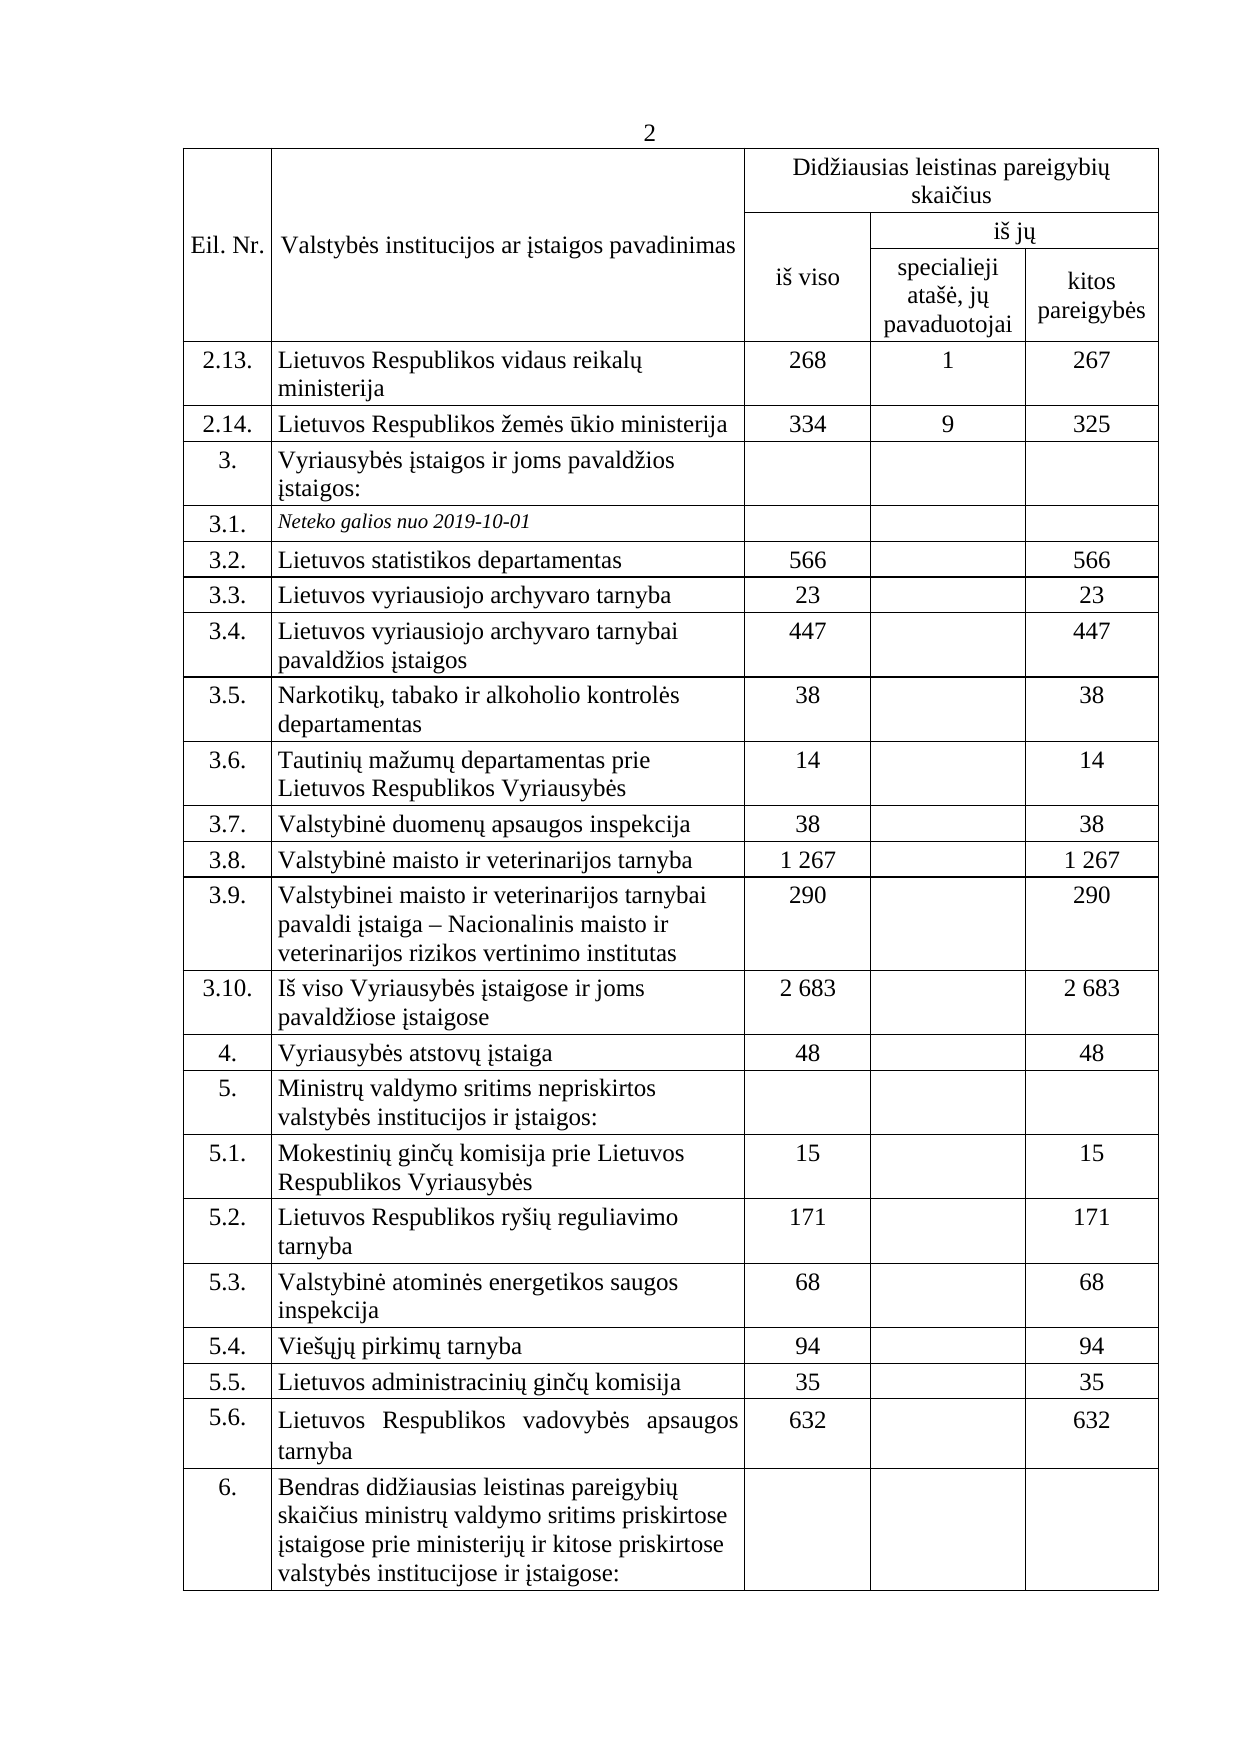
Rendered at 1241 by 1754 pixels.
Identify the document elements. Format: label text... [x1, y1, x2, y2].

table_cell [871, 842, 1025, 876]
table_cell [871, 1071, 1025, 1134]
table_cell 94 [1026, 1328, 1158, 1363]
table_header Valstybės institucijos ar įstaigos pavadinimas [272, 149, 744, 341]
table_cell iš jų [871, 213, 1158, 248]
table_cell [871, 1264, 1025, 1327]
table_cell iš viso [745, 213, 870, 341]
table_cell 290 [745, 878, 870, 969]
table_cell 14 [745, 742, 870, 805]
table_cell [1026, 1469, 1158, 1589]
table_header Eil. Nr. [184, 149, 271, 341]
table_cell 3.3. [184, 578, 271, 612]
table_cell 171 [1026, 1199, 1158, 1263]
table_cell Neteko galios nuo 2019-10-01 [272, 506, 744, 541]
table_cell [871, 542, 1025, 576]
table_cell Lietuvos statistikos departamentas [272, 542, 744, 576]
table_cell Ministrų valdymo sritims nepriskirtos valstybės institucijos ir įstaigos: [272, 1071, 744, 1134]
table_cell 3.2. [184, 542, 271, 576]
table_cell 38 [745, 678, 870, 741]
table_cell [745, 1469, 870, 1589]
table_cell [745, 1071, 870, 1134]
table_cell 5. [184, 1071, 271, 1134]
table_cell kitos pareigybės [1026, 249, 1158, 341]
table_cell Valstybinei maisto ir veterinarijos tarnybai pavaldi įstaiga – Nacionalinis maisto ir veterinarijos rizikos vertinimo institutas [272, 878, 744, 969]
table_cell 290 [1026, 878, 1158, 969]
table_cell 48 [1026, 1035, 1158, 1069]
table_cell 268 [745, 342, 870, 405]
table_cell 5.4. [184, 1328, 271, 1363]
table_cell 1 267 [745, 842, 870, 876]
table_cell 68 [745, 1264, 870, 1327]
table_cell 5.2. [184, 1199, 271, 1263]
table_cell Lietuvos vyriausiojo archyvaro tarnybai pavaldžios įstaigos [272, 613, 744, 676]
table_cell 68 [1026, 1264, 1158, 1327]
table_cell [871, 506, 1025, 541]
table_cell 1 [871, 342, 1025, 405]
table_cell [1026, 1071, 1158, 1134]
table_cell 2.13. [184, 342, 271, 405]
table_cell [1026, 442, 1158, 505]
table_cell [871, 678, 1025, 741]
table_cell 1 267 [1026, 842, 1158, 876]
table_cell [871, 1035, 1025, 1069]
table_cell Vyriausybės įstaigos ir joms pavaldžios įstaigos: [272, 442, 744, 505]
table_cell Lietuvos Respublikos vadovybės apsaugos tarnyba [272, 1399, 744, 1468]
table_cell 3.8. [184, 842, 271, 876]
table_cell 566 [745, 542, 870, 576]
table_cell 5.6. [184, 1399, 271, 1468]
table_cell Tautinių mažumų departamentas prie Lietuvos Respublikos Vyriausybės [272, 742, 744, 805]
table_cell 23 [745, 578, 870, 612]
table_cell 48 [745, 1035, 870, 1069]
table_cell Valstybinė duomenų apsaugos inspekcija [272, 806, 744, 841]
table_cell 3.7. [184, 806, 271, 841]
table_cell 447 [745, 613, 870, 676]
table_cell 35 [745, 1364, 870, 1398]
table_cell 9 [871, 406, 1025, 441]
table_cell Viešųjų pirkimų tarnyba [272, 1328, 744, 1363]
table_cell [871, 442, 1025, 505]
table_cell 5.1. [184, 1135, 271, 1198]
table_cell 3.6. [184, 742, 271, 805]
table_cell [1026, 506, 1158, 541]
table_cell 267 [1026, 342, 1158, 405]
table_cell 2 683 [1026, 971, 1158, 1034]
table_cell [871, 1469, 1025, 1589]
table_cell 15 [1026, 1135, 1158, 1198]
table_cell 14 [1026, 742, 1158, 805]
table_cell 3. [184, 442, 271, 505]
table_cell Valstybinė maisto ir veterinarijos tarnyba [272, 842, 744, 876]
table_cell 2.14. [184, 406, 271, 441]
table_cell [871, 578, 1025, 612]
table_cell 3.10. [184, 971, 271, 1034]
table_cell 3.9. [184, 878, 271, 969]
table_cell Lietuvos administracinių ginčų komisija [272, 1364, 744, 1398]
table_cell 38 [1026, 806, 1158, 841]
table_cell 447 [1026, 613, 1158, 676]
table_cell 4. [184, 1035, 271, 1069]
table_cell 3.5. [184, 678, 271, 741]
table_cell Valstybinė atominės energetikos saugos inspekcija [272, 1264, 744, 1327]
table_cell Lietuvos Respublikos ryšių reguliavimo tarnyba [272, 1199, 744, 1263]
table_cell 566 [1026, 542, 1158, 576]
table_cell 94 [745, 1328, 870, 1363]
table_cell Lietuvos Respublikos žemės ūkio ministerija [272, 406, 744, 441]
table_cell 35 [1026, 1364, 1158, 1398]
table_cell [871, 1399, 1025, 1468]
table_cell [871, 1199, 1025, 1263]
table_cell 38 [1026, 678, 1158, 741]
table_cell [871, 878, 1025, 969]
table_cell 3.4. [184, 613, 271, 676]
table_cell 6. [184, 1469, 271, 1589]
table_cell 325 [1026, 406, 1158, 441]
table_header Didžiausias leistinas pareigybių skaičius [745, 149, 1158, 212]
table_cell Mokestinių ginčų komisija prie Lietuvos Respublikos Vyriausybės [272, 1135, 744, 1198]
table_cell 632 [745, 1399, 870, 1468]
table_cell [871, 613, 1025, 676]
table_cell [745, 506, 870, 541]
table_cell Iš viso Vyriausybės įstaigose ir joms pavaldžiose įstaigose [272, 971, 744, 1034]
table_cell 2 683 [745, 971, 870, 1034]
table_cell [871, 1328, 1025, 1363]
table_cell 171 [745, 1199, 870, 1263]
table_cell [871, 806, 1025, 841]
table_cell Vyriausybės atstovų įstaiga [272, 1035, 744, 1069]
table_cell 334 [745, 406, 870, 441]
table_cell Bendras didžiausias leistinas pareigybių skaičius ministrų valdymo sritims priskirtose įstaigose prie ministerijų ir kitose priskirtose valstybės institucijose ir įstaigose: [272, 1469, 744, 1589]
table_cell [871, 1364, 1025, 1398]
table_cell Narkotikų, tabako ir alkoholio kontrolės departamentas [272, 678, 744, 741]
table_cell 15 [745, 1135, 870, 1198]
table_cell 5.5. [184, 1364, 271, 1398]
table_cell 3.1. [184, 506, 271, 541]
table_cell [871, 971, 1025, 1034]
table_cell Lietuvos Respublikos vidaus reikalų ministerija [272, 342, 744, 405]
table_cell specialieji atašė, jų pavaduotojai [871, 249, 1025, 341]
table_cell Lietuvos vyriausiojo archyvaro tarnyba [272, 578, 744, 612]
table_cell [871, 1135, 1025, 1198]
table_cell 632 [1026, 1399, 1158, 1468]
table_cell [745, 442, 870, 505]
table_cell 5.3. [184, 1264, 271, 1327]
table_cell [871, 742, 1025, 805]
table_cell 38 [745, 806, 870, 841]
table_cell 23 [1026, 578, 1158, 612]
